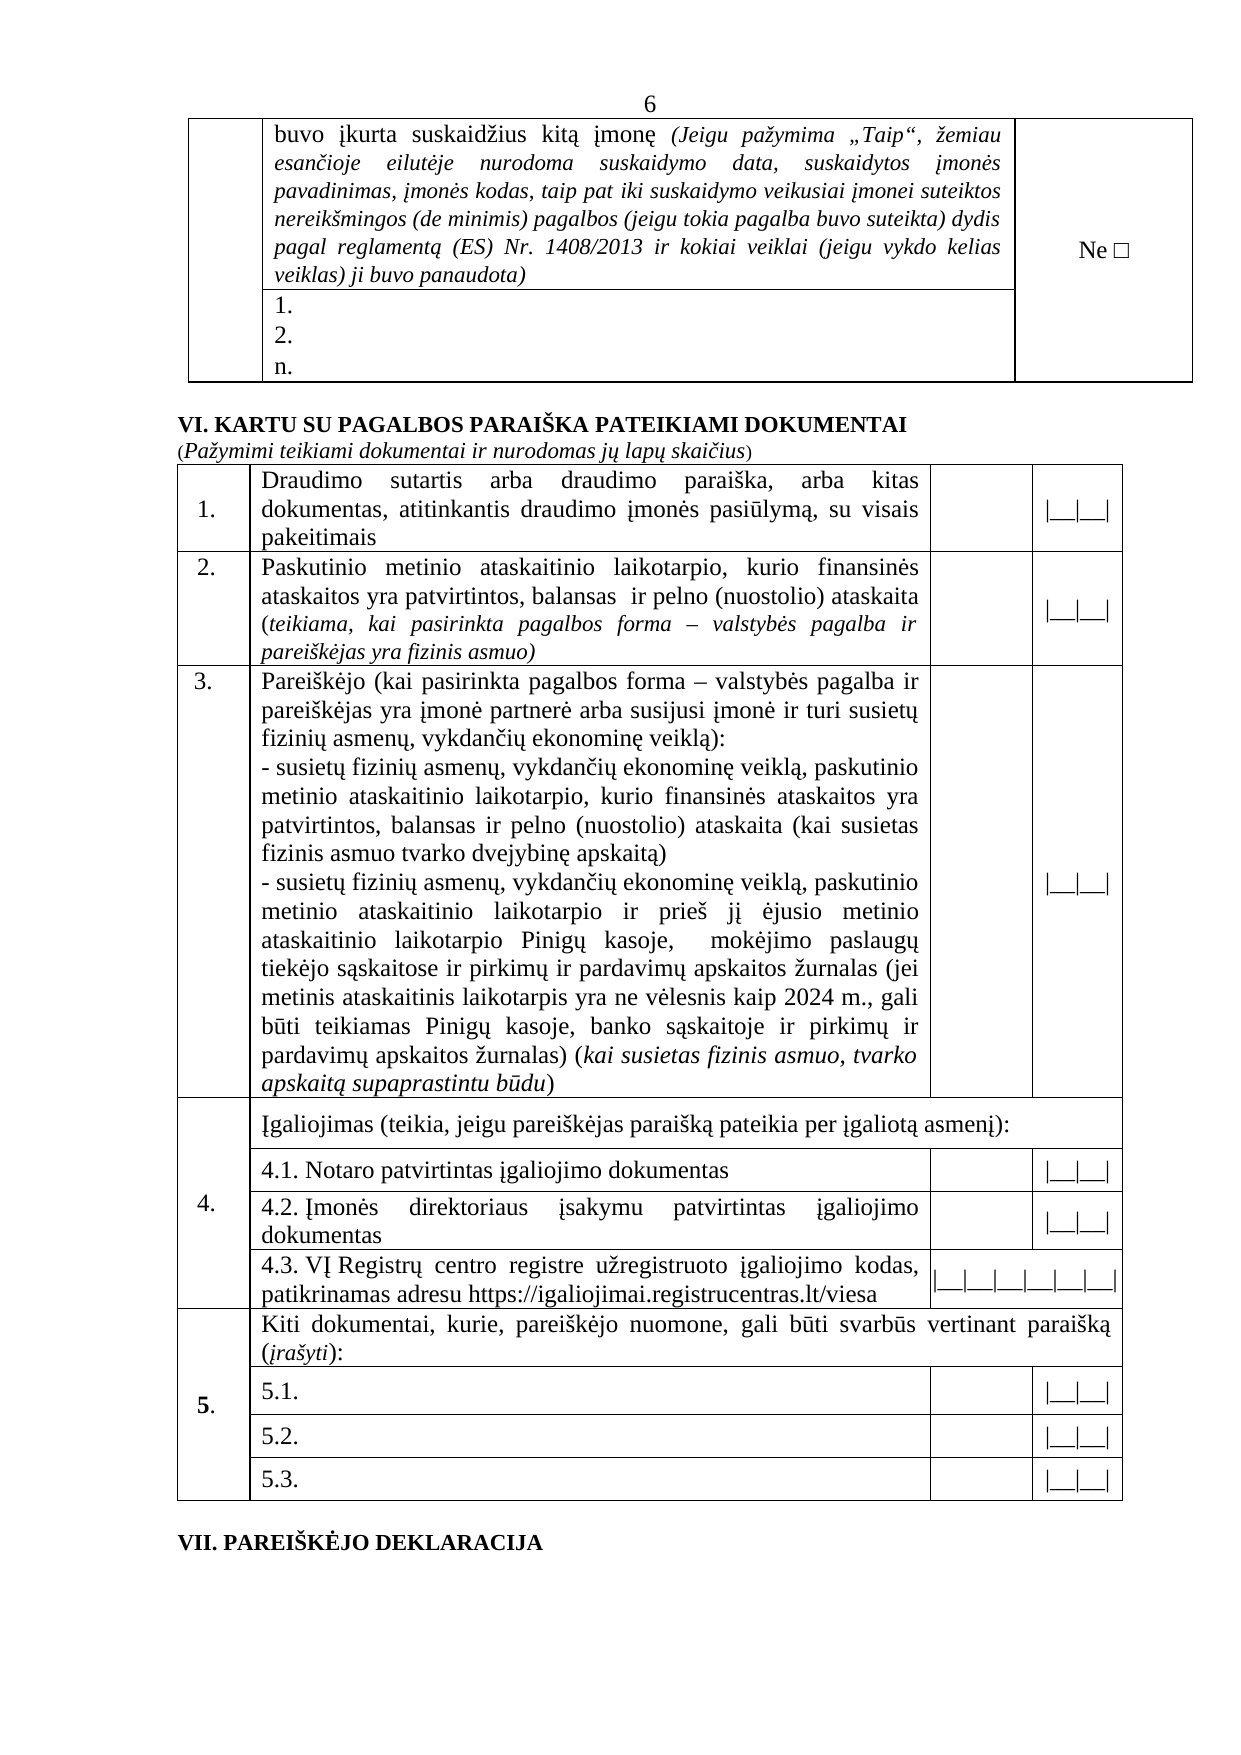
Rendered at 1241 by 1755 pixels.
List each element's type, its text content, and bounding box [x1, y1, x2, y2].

table_cell 3. [178, 666, 249, 1097]
table_cell 5.2. [251, 1415, 930, 1457]
table_cell |__|__| [1033, 1415, 1122, 1457]
table_cell [931, 552, 1032, 665]
table_cell |__|__| [1033, 552, 1122, 665]
table_cell 1. 2. n. [263, 290, 1014, 381]
table_cell 4.2. Įmonės direktoriaus įsakymu patvirtintas įgaliojimo dokumentas [251, 1192, 930, 1249]
table_cell |__|__| [1033, 1458, 1122, 1499]
table_cell [931, 666, 1032, 1097]
table_cell Pareiškėjo (kai pasirinkta pagalbos forma – valstybės pagalba ir pareiškėjas yra įmonė partnerė arba susijusi įmonė ir turi susietų fizinių asmenų, vykdančių ekonominę veiklą): - susietų fizinių asmenų, vykdančių ekonominę veiklą, paskutinio metinio ataskaitinio laikotarpio, kurio finansinės ataskaitos yra patvirtintos, balansas ir pelno (nuostolio) ataskaita (kai susietas fizinis asmuo tvarko dvejybinę apskaitą) - susietų fizinių asmenų, vykdančių ekonominę veiklą, paskutinio metinio ataskaitinio laikotarpio ir prieš jį ėjusio metinio ataskaitinio laikotarpio Pinigų kasoje, mokėjimo paslaugų tiekėjo sąskaitose ir pirkimų ir pardavimų apskaitos žurnalas (jei metinis ataskaitinis laikotarpis yra ne vėlesnis kaip 2024 m., gali būti teikiamas Pinigų kasoje, banko sąskaitoje ir pirkimų ir pardavimų apskaitos žurnalas) (kai susietas fizinis asmuo, tvarko apskaitą supaprastintu būdu) [251, 666, 930, 1097]
table_header 1. [178, 465, 249, 551]
table_header |__|__| [1033, 465, 1122, 551]
table_cell |__|__| [1033, 1192, 1122, 1249]
table_cell buvo įkurta suskaidžius kitą įmonę (Jeigu pažymima „Taip“, žemiau esančioje eilutėje nurodoma suskaidymo data, suskaidytos įmonės pavadinimas, įmonės kodas, taip pat iki suskaidymo veikusiai įmonei suteiktos nereikšmingos (de minimis) pagalbos (jeigu tokia pagalba buvo suteikta) dydis pagal reglamentą (ES) Nr. 1408/2013 ir kokiai veiklai (jeigu vykdo kelias veiklas) ji buvo panaudota) [263, 119, 1014, 289]
table_header [931, 465, 1032, 551]
table_cell Kiti dokumentai, kurie, pareiškėjo nuomone, gali būti svarbūs vertinant paraišką (įrašyti): [251, 1309, 1122, 1366]
table_cell [189, 119, 262, 381]
table_cell [931, 1367, 1032, 1413]
table_cell 4.1. Notaro patvirtintas įgaliojimo dokumentas [251, 1149, 930, 1191]
table_cell [931, 1415, 1032, 1457]
table_cell |__|__|__|__|__|__| [931, 1250, 1122, 1308]
text VI. KARTU SU PAGALBOS PARAIŠKA PATEIKIAMi DOKUMENTAI [177, 411, 1122, 438]
table_cell [931, 1192, 1032, 1249]
table_cell |__|__| [1033, 666, 1122, 1097]
table_cell Paskutinio metinio ataskaitinio laikotarpio, kurio finansinės ataskaitos yra patvirtintos, balansas ir pelno (nuostolio) ataskaita (teikiama, kai pasirinkta pagalbos forma – valstybės pagalba ir pareiškėjas yra fizinis asmuo) [251, 552, 930, 665]
table_cell 4.3. VĮ Registrų centro registre užregistruoto įgaliojimo kodas, patikrinamas adresu https://igaliojimai.registrucentras.lt/viesa [251, 1250, 930, 1308]
table_cell 5.3. [251, 1458, 930, 1499]
table_cell 5.1. [251, 1367, 930, 1413]
table_cell |__|__| [1033, 1367, 1122, 1413]
table_cell |__|__| [1033, 1149, 1122, 1191]
table_cell Ne □ [1016, 119, 1192, 381]
table_header Draudimo sutartis arba draudimo paraiška, arba kitas dokumentas, atitinkantis draudimo įmonės pasiūlymą, su visais pakeitimais [251, 465, 930, 551]
table_cell 4. [178, 1098, 249, 1308]
text (Pažymimi teikiami dokumentai ir nurodomas jų lapų skaičius) [177, 438, 1122, 464]
table_cell 2. [178, 552, 249, 665]
table_cell [931, 1458, 1032, 1499]
table_cell Įgaliojimas (teikia, jeigu pareiškėjas paraišką pateikia per įgaliotą asmenį): [251, 1098, 1122, 1148]
table_cell 5. [178, 1309, 249, 1499]
table_cell [931, 1149, 1032, 1191]
text VII. PAREIŠKĖJO DEKLARACIJA [177, 1529, 1122, 1556]
